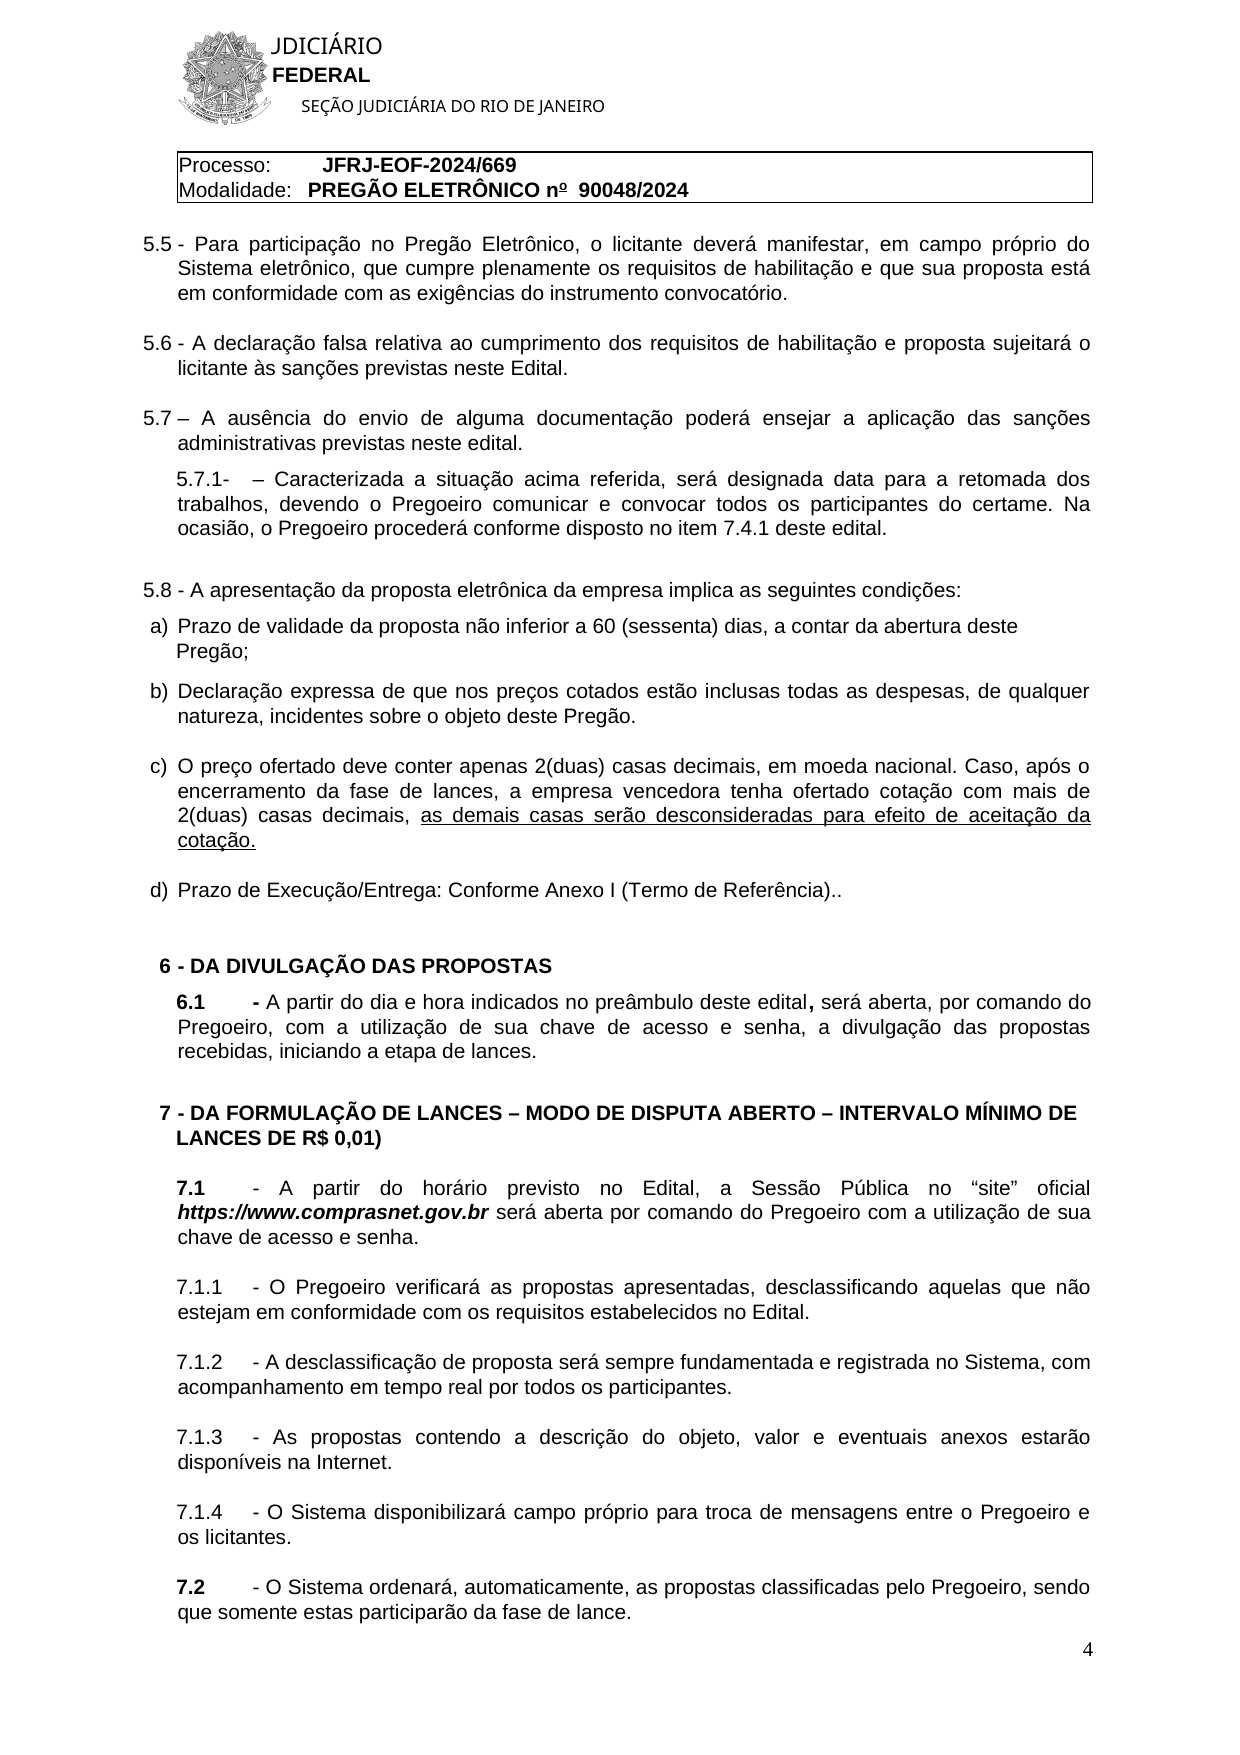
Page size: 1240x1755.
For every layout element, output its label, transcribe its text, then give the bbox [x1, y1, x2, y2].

list - O Sistema ordenará, automaticamente, as propostas classificadas pelo Pregoeiro, sendo que somente estas participarão da fase de lance. [176, 1575, 1092, 1624]
list - As propostas contendo a descrição do objeto, valor e eventuais anexos estarão disponíveis na Internet. [176, 1425, 1092, 1474]
list – A ausência do envio de alguma documentação poderá ensejar a aplicação das sanções administrativas previstas neste edital. [143, 406, 1092, 455]
list Prazo de validade da proposta não inferior a 60 (sessenta) dias, a contar da abertura deste [150, 614, 1092, 638]
list - DA DIVULGAÇÃO DAS PROPOSTAS [159, 954, 1093, 978]
list Prazo de Execução/Entrega: Conforme Anexo I (Termo de Referência).. [150, 878, 1092, 902]
list - O Sistema disponibilizará campo próprio para troca de mensagens entre o Pregoeiro e os licitantes. [176, 1500, 1092, 1549]
list O preço ofertado deve conter apenas 2(duas) casas decimais, em moeda nacional. Caso, após o encerramento da fase de lances, a empresa vencedora tenha ofertado cotação com mais de 2(duas) casas decimais, as demais casas serão desconsideradas para efeito de aceitação da cotação. [150, 754, 1092, 852]
list - A apresentação da proposta eletrônica da empresa implica as seguintes condições: [143, 578, 1092, 602]
text Pregão; [176, 639, 1092, 663]
list - DA FORMULAÇÃO DE LANCES – MODO DE DISPUTA ABERTO – INTERVALO MÍNIMO DE [159, 1101, 1093, 1124]
list - A partir do horário previsto no Edital, a Sessão Pública no “site” oficial https://www.comprasnet.gov.br será aberta por comando do Pregoeiro com a utilização de sua chave de acesso e senha. [176, 1176, 1092, 1249]
list Declaração expressa de que nos preços cotados estão inclusas todas as despesas, de qualquer natureza, incidentes sobre o objeto deste Pregão. [150, 679, 1092, 728]
list - O Pregoeiro verificará as propostas apresentadas, desclassificando aquelas que não estejam em conformidade com os requisitos estabelecidos no Edital. [176, 1275, 1092, 1324]
list - A desclassificação de proposta será sempre fundamentada e registrada no Sistema, com acompanhamento em tempo real por todos os participantes. [176, 1350, 1092, 1399]
list - A declaração falsa relativa ao cumprimento dos requisitos de habilitação e proposta sujeitará o licitante às sanções previstas neste Edital. [143, 331, 1092, 380]
text LANCES DE R$ 0,01) [176, 1125, 1093, 1149]
list - Para participação no Pregão Eletrônico, o licitante deverá manifestar, em campo próprio do Sistema eletrônico, que cumpre plenamente os requisitos de habilitação e que sua proposta está em conformidade com as exigências do instrumento convocatório. [143, 232, 1092, 305]
list - A partir do dia e hora indicados no preâmbulo deste edital, será aberta, por comando do Pregoeiro, com a utilização de sua chave de acesso e senha, a divulgação das propostas recebidas, iniciando a etapa de lances. [176, 990, 1092, 1063]
list – Caracterizada a situação acima referida, será designada data para a retomada dos trabalhos, devendo o Pregoeiro comunicar e convocar todos os participantes do certame. Na ocasião, o Pregoeiro procederá conforme disposto no item 7.4.1 deste edital. [176, 467, 1092, 540]
